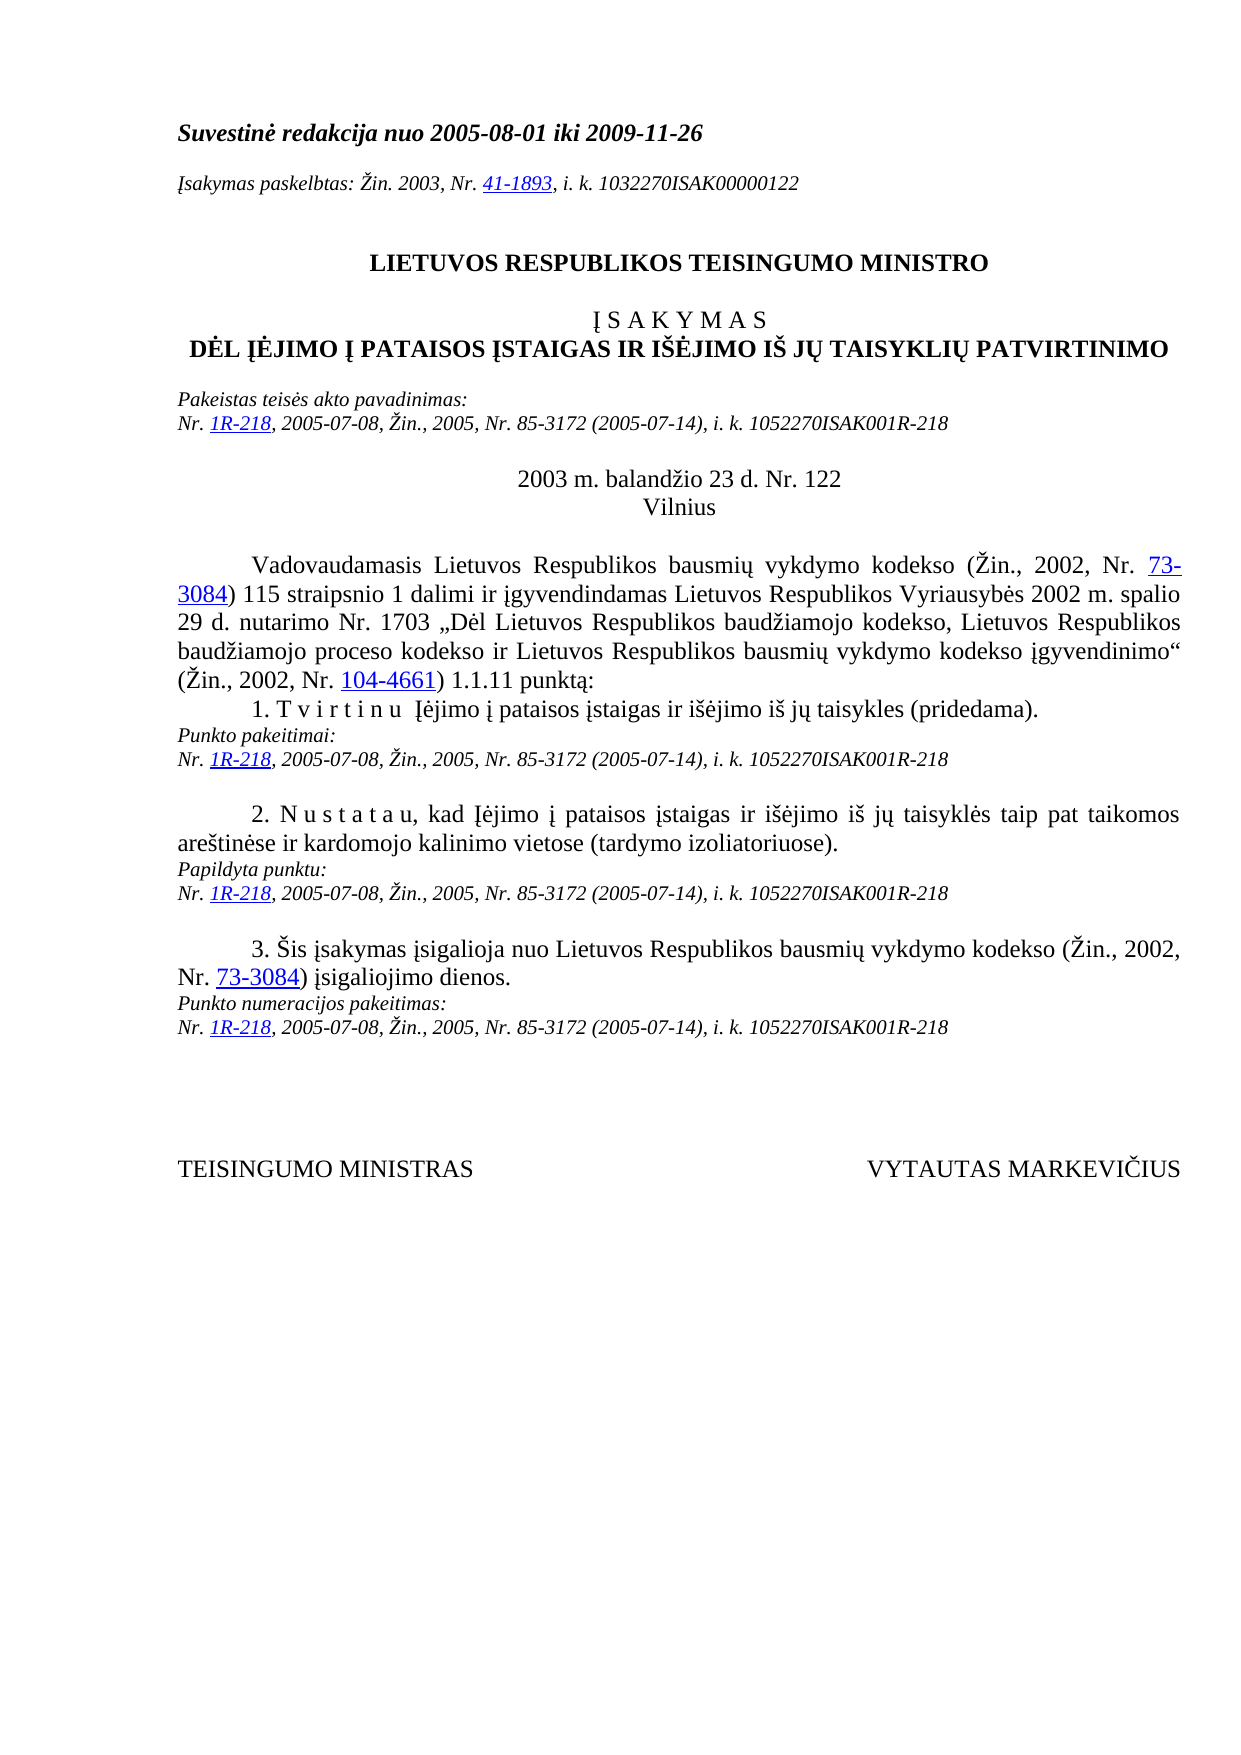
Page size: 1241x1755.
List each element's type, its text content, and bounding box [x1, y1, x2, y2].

text 2. Nustatau, kad Įėjimo į pataisos įstaigas ir išėjimo iš jų taisyklės taip pat taikomos areštinėse ir kardomojo kalinimo vietose (tardymo izoliatoriuose). [177, 799, 1181, 857]
text Nr. 1R-218, 2005-07-08, Žin., 2005, Nr. 85-3172 (2005-07-14), i. k. 1052270ISAK001R-218 [177, 411, 1181, 435]
text DĖL ĮĖJIMO Į PATAISOS ĮSTAIGAS IR IŠĖJIMO IŠ JŲ TAISYKLIŲ PATVIRTINIMO [177, 334, 1181, 363]
text TEISINGUMO MINISTRAS VYTAUTAS MARKEVIČIUS [177, 1154, 1181, 1183]
text Įsakymas paskelbtas: Žin. 2003, Nr. 41-1893, i. k. 1032270ISAK00000122 [177, 171, 1181, 195]
text Papildyta punktu: [177, 857, 1181, 881]
text Pakeistas teisės akto pavadinimas: [177, 387, 1181, 411]
text Vadovaudamasis Lietuvos Respublikos bausmių vykdymo kodekso (Žin., 2002, Nr. 73-3084) 115 straipsnio 1 dalimi ir įgyvendindamas Lietuvos Respublikos Vyriausybės 2002 m. spalio 29 d. nutarimo Nr. 1703 „Dėl Lietuvos Respublikos baudžiamojo kodekso, Lietuvos Respublikos baudžiamojo proceso kodekso ir Lietuvos Respublikos bausmių vykdymo kodekso įgyvendinimo“ (Žin., 2002, Nr. 104-4661) 1.1.11 punktą: [177, 550, 1181, 694]
text 2003 m. balandžio 23 d. Nr. 122 [177, 464, 1181, 492]
text LIETUVOS RESPUBLIKOS TEISINGUMO MINISTRO [177, 248, 1181, 277]
text Nr. 1R-218, 2005-07-08, Žin., 2005, Nr. 85-3172 (2005-07-14), i. k. 1052270ISAK001R-218 [177, 747, 1181, 771]
text Į S A K Y M A S [177, 305, 1181, 334]
text Suvestinė redakcija nuo 2005-08-01 iki 2009-11-26 [177, 118, 1181, 147]
text Punkto pakeitimai: [177, 722, 1181, 747]
text 3. Šis įsakymas įsigalioja nuo Lietuvos Respublikos bausmių vykdymo kodekso (Žin., 2002, Nr. 73-3084) įsigaliojimo dienos. [177, 934, 1181, 991]
text Nr. 1R-218, 2005-07-08, Žin., 2005, Nr. 85-3172 (2005-07-14), i. k. 1052270ISAK001R-218 [177, 1015, 1181, 1039]
text Punkto numeracijos pakeitimas: [177, 991, 1181, 1015]
text Vilnius [177, 492, 1181, 521]
text 1. Tvirtinu Įėjimo į pataisos įstaigas ir išėjimo iš jų taisykles (pridedama). [177, 694, 1181, 722]
text Nr. 1R-218, 2005-07-08, Žin., 2005, Nr. 85-3172 (2005-07-14), i. k. 1052270ISAK001R-218 [177, 881, 1181, 905]
